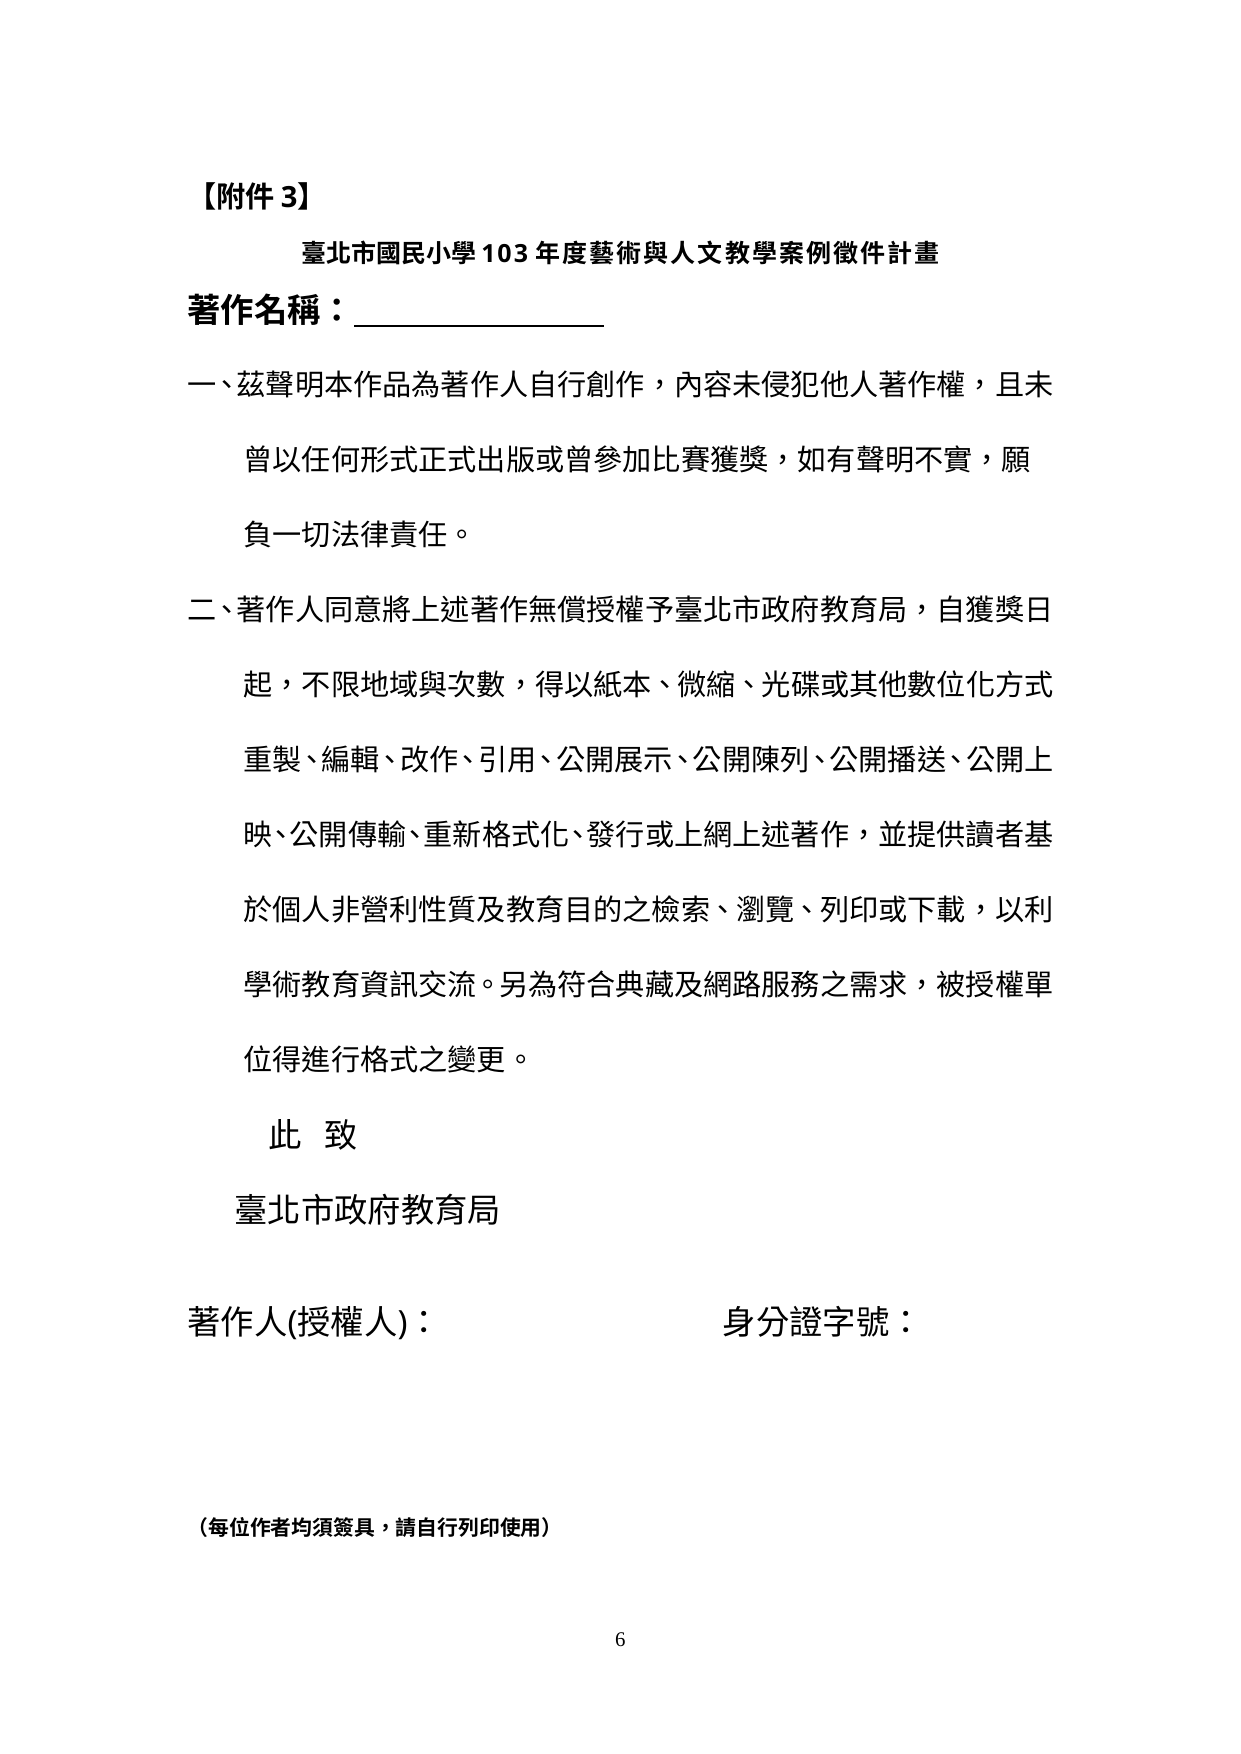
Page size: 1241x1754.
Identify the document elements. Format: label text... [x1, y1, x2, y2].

text 臺北市國民小學103年度藝術與人文教學案例徵件計畫 [187, 232, 1053, 270]
text （每位作者均須簽具，請自行列印使用） [187, 1507, 1053, 1545]
text 臺北市政府教育局 [234, 1170, 1053, 1245]
table_header 身分證字號： [711, 1283, 1064, 1507]
text 著作名稱： [187, 270, 1053, 345]
text 【附件3】 [187, 157, 1053, 232]
text 此 致 [234, 1095, 1053, 1170]
text 一、茲聲明本作品為著作人自行創作，內容未侵犯他人著作權，且未曾以任何形式正式出版或曾參加比賽獲獎，如有聲明不實，願負一切法律責任。 [187, 345, 1053, 570]
table_header 著作人(授權人)： [176, 1283, 711, 1507]
text 二、著作人同意將上述著作無償授權予臺北市政府教育局，自獲獎日起，不限地域與次數，得以紙本、微縮、光碟或其他數位化方式重製、編輯、改作、引用、公開展示、公開陳列、公開播送、公開上映、公開傳輸、重新格式化、發行或上網上述著作，並提供讀者基於個人非營利性質及教育目的之檢索、瀏覽、列印或下載，以利學術教育資訊交流。另為符合典藏及網路服務之需求，被授權單位得進行格式之變更。 [187, 570, 1053, 1095]
